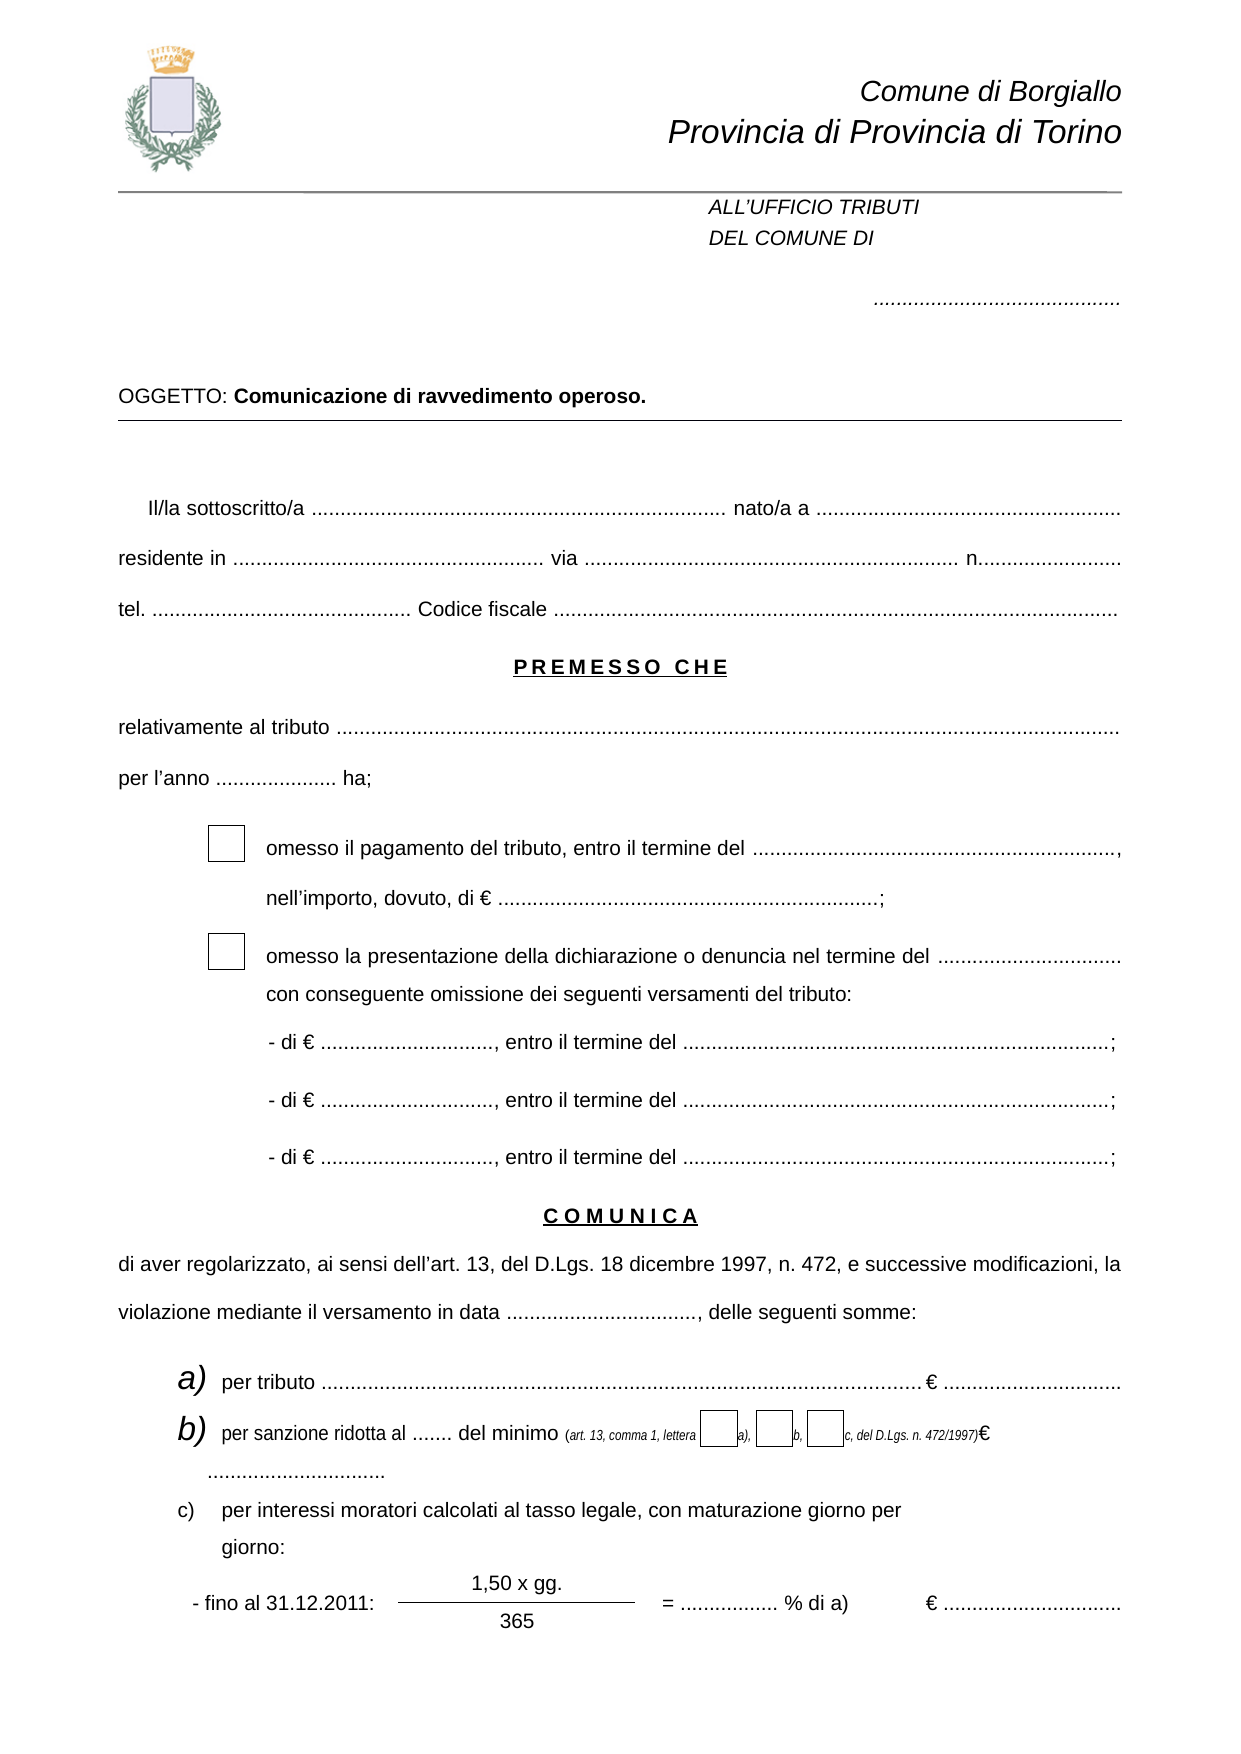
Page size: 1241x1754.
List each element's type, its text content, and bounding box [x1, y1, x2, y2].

text omesso il pagamento del tributo, entro il termine del ..............................................................., nell’importo, dovuto, di € ..................................................................; [118, 824, 1122, 913]
text - di € .............................., entro il termine del ..........................................................................; [118, 1076, 1122, 1114]
list per interessi moratori calcolati al tasso legale, con maturazione giorno per [177, 1498, 1122, 1522]
text relativamente al tributo ........................................................................................................................................ per l’anno ..................... ha; [118, 703, 1122, 792]
text ........................................... [118, 274, 1122, 312]
text - di € .............................., entro il termine del ..........................................................................; [118, 1018, 1122, 1057]
list per tributo € ............................... [177, 1358, 1122, 1396]
text DEL COMUNE DI [709, 226, 1122, 250]
text - fino al 31.12.2011: = ................. % di a) € ............................... [192, 1595, 845, 1614]
text C O M U N I C A [118, 1203, 1122, 1227]
text 365 [192, 1614, 1122, 1633]
text - di € .............................., entro il termine del ..........................................................................; [118, 1133, 1122, 1172]
text PREMESSO CHE [118, 655, 1122, 679]
text OGGETTO: Comunicazione di ravvedimento operoso. [118, 384, 1122, 408]
text - fino al 31.12.2011: = ................. % di a) € ............................... [843, 1595, 1122, 1614]
text Il/la sottoscritto/a ........................................................................ nato/a a ..................................................... residente in ...................................................... via ................................................................. n......................... tel. ............................................. Codice fiscale .................................................................................................. [118, 484, 1122, 623]
text omesso la presentazione della dichiarazione o denuncia nel termine del ................................ con conseguente omissione dei seguenti versamenti del tributo: [118, 932, 1122, 1006]
picture [122, 43, 224, 175]
text 1,50 x gg. [192, 1571, 1122, 1595]
text ALL’UFFICIO TRIBUTI [709, 195, 1122, 219]
list per sanzione ridotta al ....... del minimo (art. 13, comma 1, lettera a), b, c, del D.Lgs. n. 472/1997) € ............................... [177, 1409, 1122, 1486]
text giorno: [221, 1535, 1122, 1559]
text di aver regolarizzato, ai sensi dell’art. 13, del D.Lgs. 18 dicembre 1997, n. 472, e successive modificazioni, la violazione mediante il versamento in data ................................., delle seguenti somme: [118, 1252, 1122, 1326]
